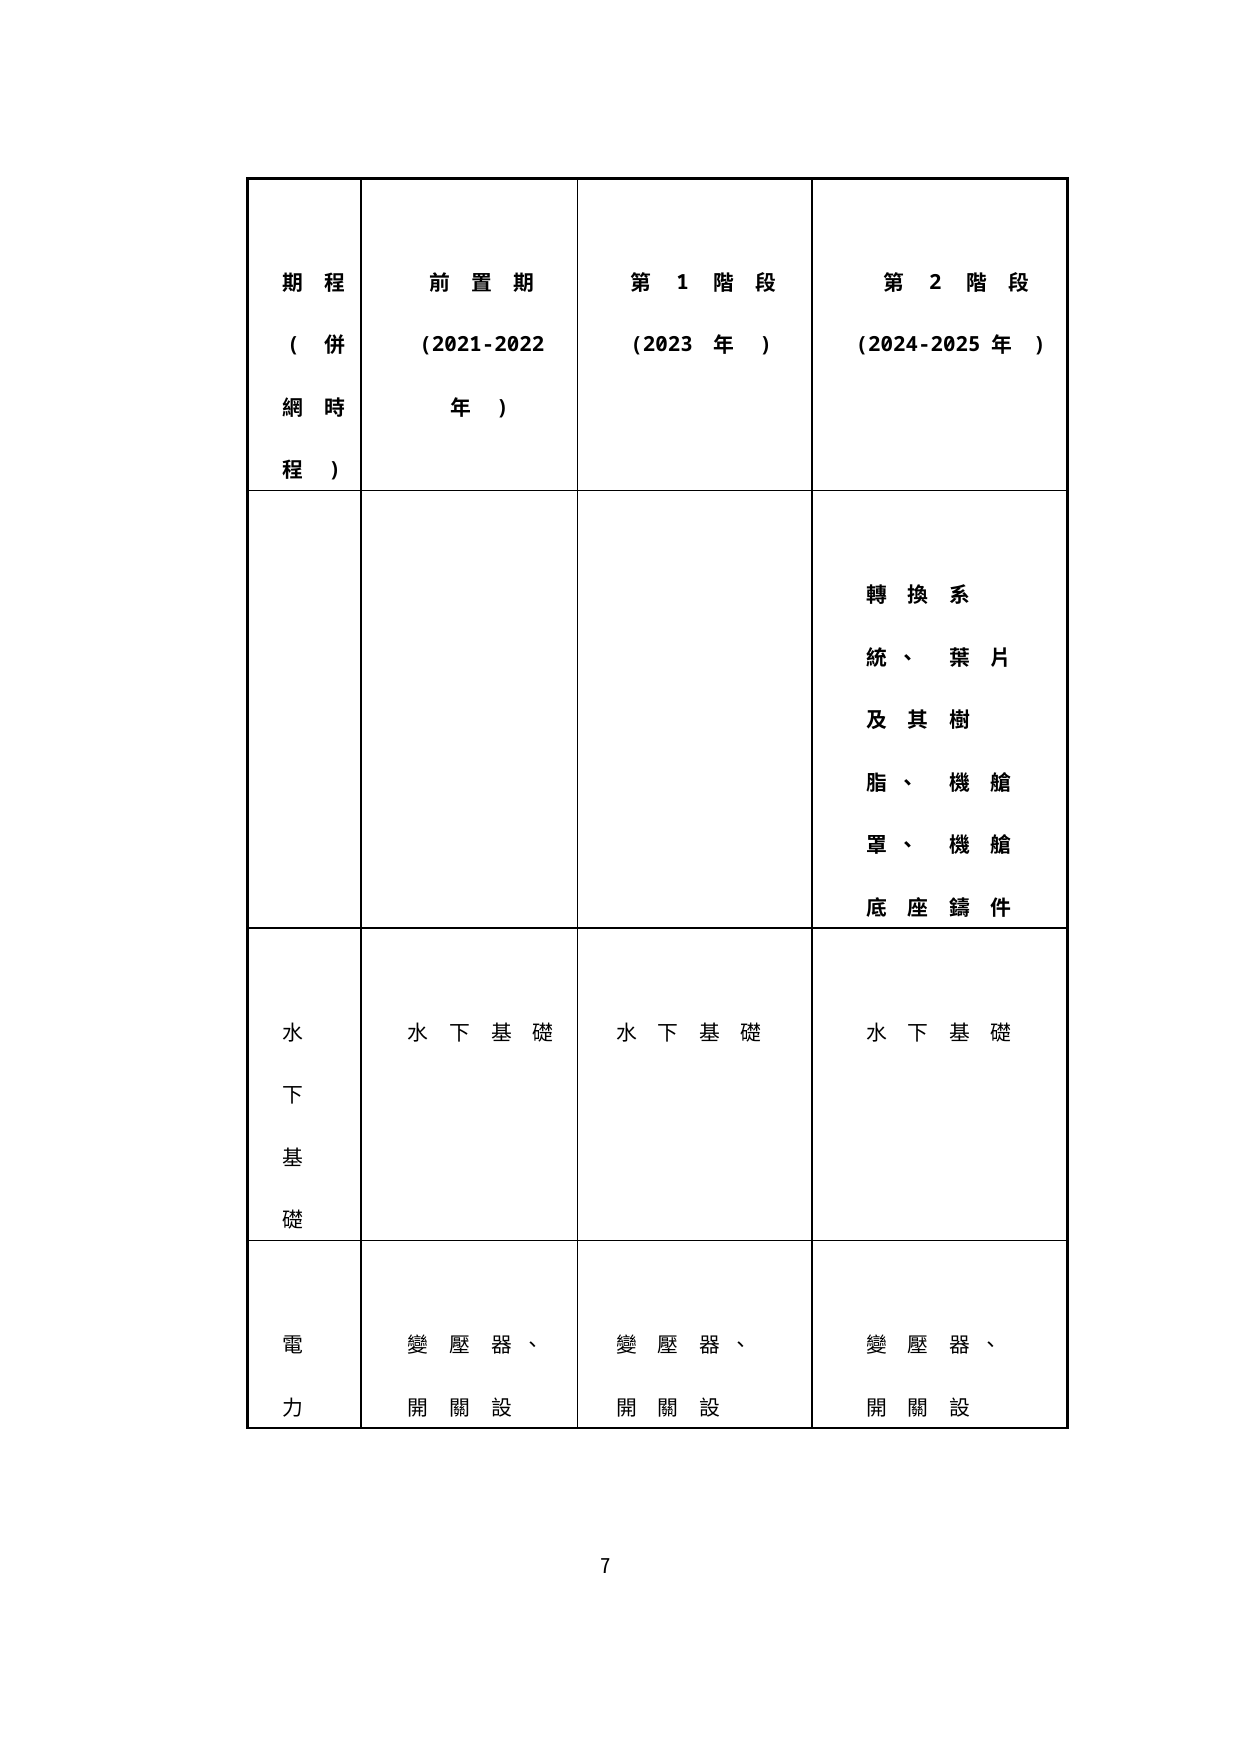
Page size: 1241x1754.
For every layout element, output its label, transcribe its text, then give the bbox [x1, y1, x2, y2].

table_header 第1階段 (2023年) [578, 180, 811, 490]
table_cell 水下基礎 [362, 929, 577, 1240]
table_cell [249, 491, 360, 927]
table_cell 水下基礎 [249, 929, 360, 1240]
table_cell 水下基礎 [578, 929, 811, 1240]
table_cell [362, 491, 577, 927]
table_cell 轉換系統、葉片及其樹脂、機艙罩、機艙底座鑄件 [813, 491, 1066, 927]
table_cell 變壓器、開關設 [578, 1241, 811, 1427]
table_cell 水下基礎 [813, 929, 1066, 1240]
table_cell [578, 491, 811, 927]
table_cell 變壓器、開關設 [813, 1241, 1066, 1427]
table_cell 變壓器、開關設 [362, 1241, 577, 1427]
table_header 第2階段 (2024-2025年) [813, 180, 1066, 490]
table_header 期程 (併網時程) [249, 180, 360, 490]
table_header 前置期 (2021-2022年) [362, 180, 577, 490]
table_cell 電力 [249, 1241, 360, 1427]
